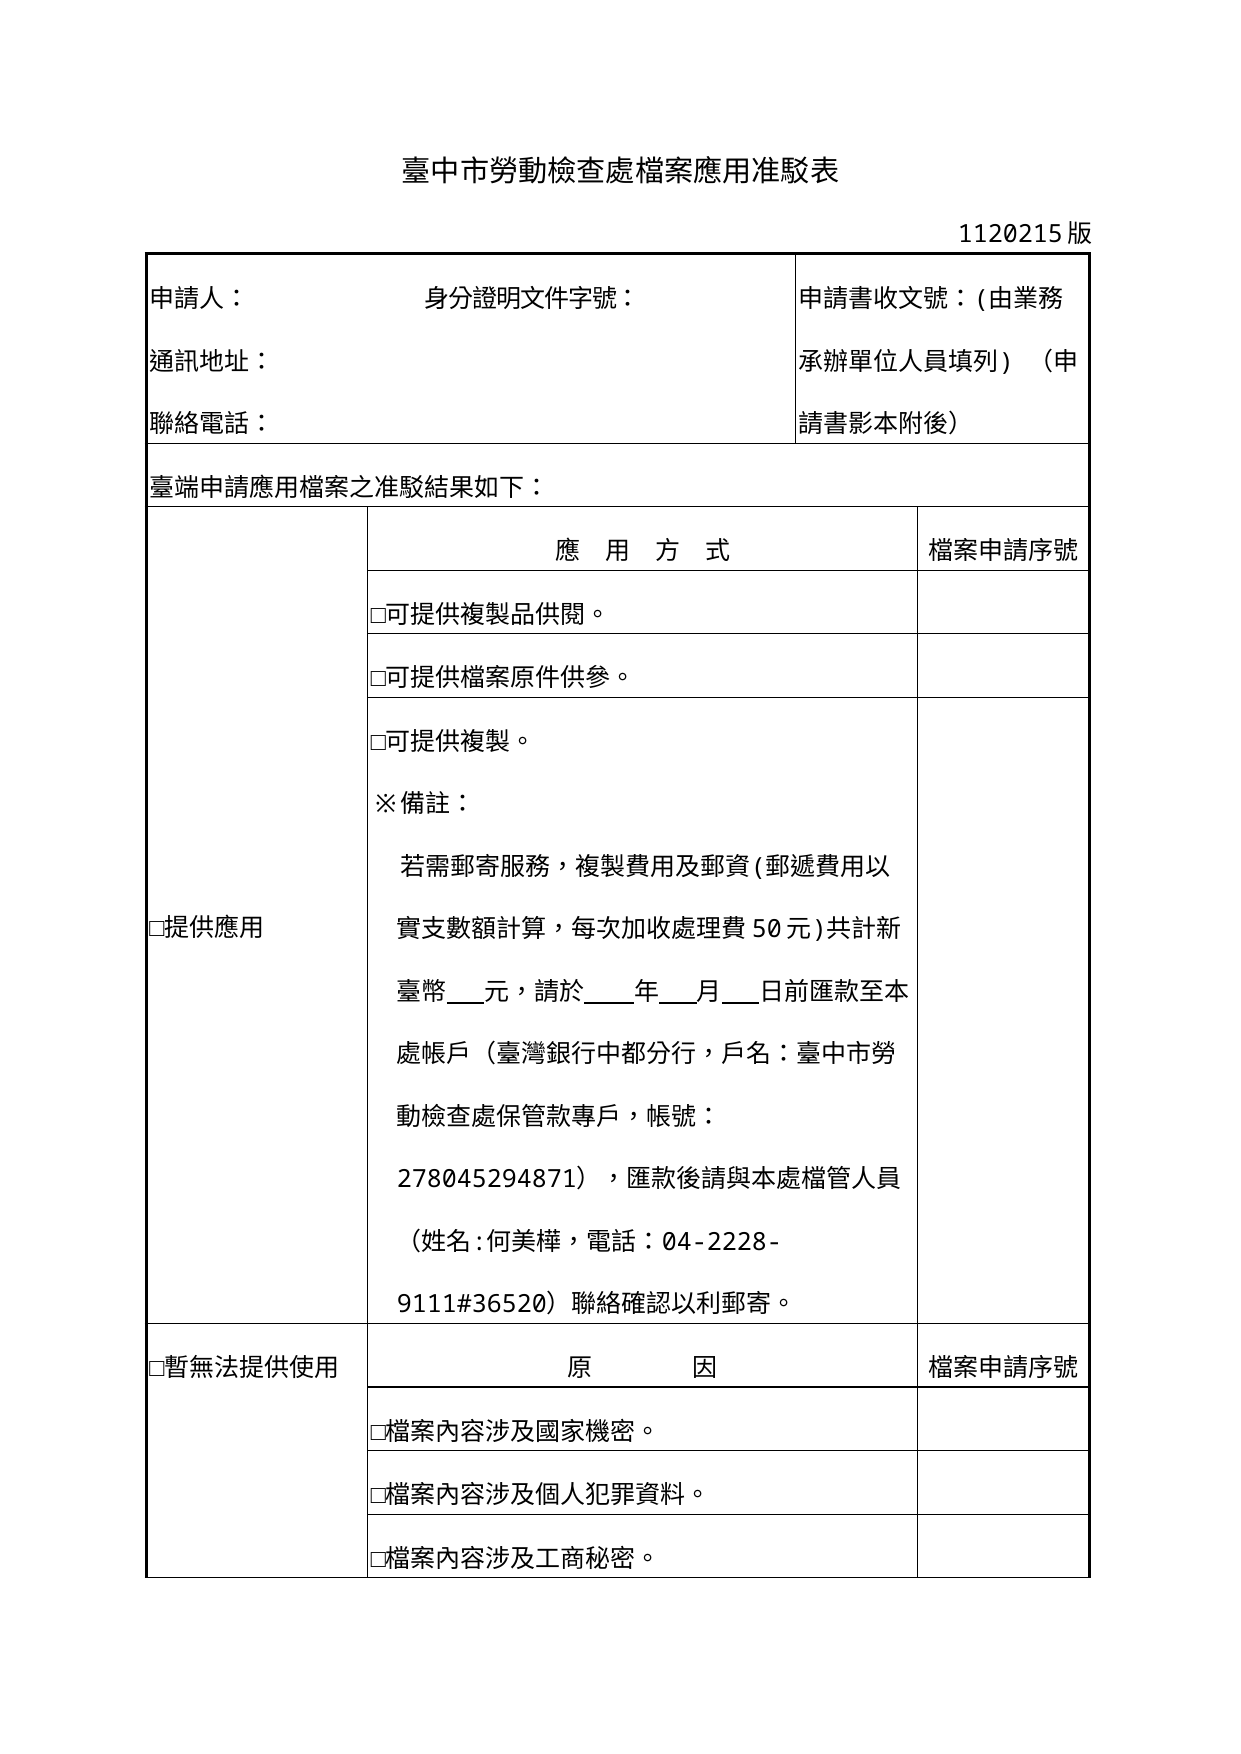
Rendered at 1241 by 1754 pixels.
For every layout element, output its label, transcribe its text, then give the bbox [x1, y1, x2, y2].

table_cell □檔案內容涉及國家機密。 [368, 1388, 917, 1450]
table_cell [918, 1388, 1088, 1450]
table_cell 臺端申請應用檔案之准駁結果如下： [148, 444, 1088, 506]
table_cell 檔案申請序號 [918, 1324, 1088, 1386]
table_cell 原 因 [368, 1324, 917, 1386]
table_cell [918, 698, 1088, 1323]
table_cell □可提供檔案原件供參。 [368, 634, 917, 697]
table_cell □檔案內容涉及個人犯罪資料。 [368, 1451, 917, 1513]
table_cell □檔案內容涉及工商秘密。 [368, 1515, 917, 1577]
table_cell 檔案申請序號 [918, 507, 1088, 570]
table_cell □可提供複製品供閱。 [368, 571, 917, 633]
text 臺中市勞動檢查處檔案應用准駁表 [148, 127, 1092, 189]
table_cell [918, 571, 1088, 633]
table_cell 應 用 方 式 [368, 507, 917, 570]
table_cell [918, 634, 1088, 697]
text 1120215版 [148, 189, 1092, 252]
table_cell [918, 1515, 1088, 1577]
table_header 申請書收文號：(由業務承辦單位人員填列) （申請書影本附後） [796, 255, 1088, 443]
table_header 申請人： 身分證明文件字號： 通訊地址： 聯絡電話： [148, 255, 795, 443]
table_cell □提供應用 [148, 507, 367, 1323]
table_cell □暫無法提供使用 [148, 1324, 367, 1577]
table_cell □可提供複製。 ※備註： 若需郵寄服務，複製費用及郵資(郵遞費用以實支數額計算，每次加收處理費50元)共計新臺幣 元，請於 年 月 日前匯款至本處帳戶（臺灣銀行中都分行，戶名：臺中市勞動檢查處保管款專戶，帳號：278045294871），匯款後請與本處檔管人員 （姓名:何美樺，電話：04-2228-9111#36520）聯絡確認以利郵寄。 [368, 698, 917, 1323]
table_cell [918, 1451, 1088, 1513]
